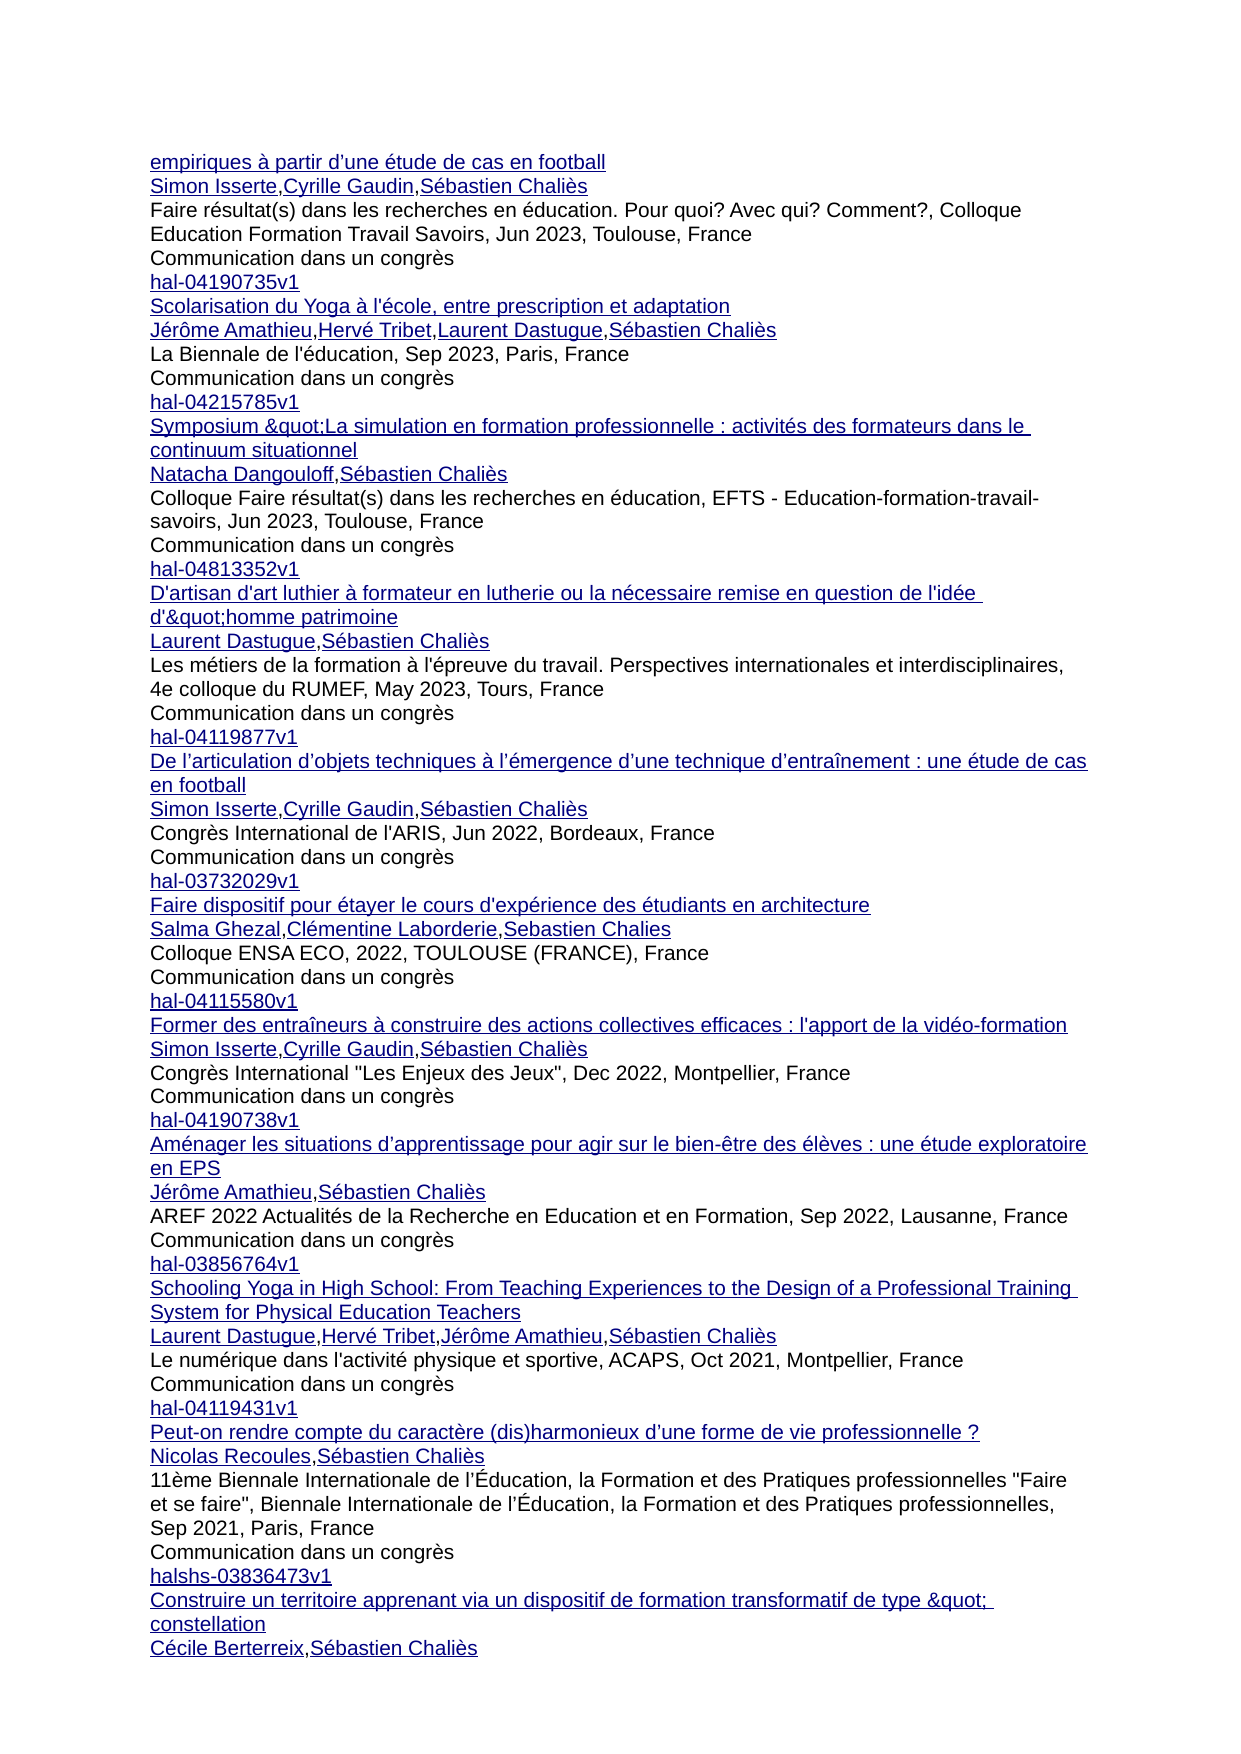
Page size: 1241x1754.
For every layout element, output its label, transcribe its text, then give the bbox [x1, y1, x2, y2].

table_cell Peut-on rendre compte du caractère (dis)harmonieux d’une forme de vie professionnelle ? Nicolas Recoules,Sébastien Chaliès 11ème Biennale Internationale de l’Éducation, la Formation et des Pratiques professionnelles "Faire et se faire", Biennale Internationale de l’Éducation, la Formation et des Pratiques professionnelles, Sep 2021, Paris, France Communication dans un congrès halshs-03836473v1 [150, 1420, 1090, 1587]
table_cell Schooling Yoga in High School: From Teaching Experiences to the Design of a Professional Training System for Physical Education Teachers Laurent Dastugue,Hervé Tribet,Jérôme Amathieu,Sébastien Chaliès Le numérique dans l'activité physique et sportive, ACAPS, Oct 2021, Montpellier, France Communication dans un congrès hal-04119431v1 [150, 1276, 1090, 1420]
table_cell Faire dispositif pour étayer le cours d'expérience des étudiants en architecture Salma Ghezal,Clémentine Laborderie,Sebastien Chalies Colloque ENSA ECO, 2022, TOULOUSE (FRANCE), France Communication dans un congrès hal-04115580v1 [150, 893, 1090, 1012]
table_cell Symposium &quot;La simulation en formation professionnelle : activités des formateurs dans le continuum situationnel Natacha Dangouloff,Sébastien Chaliès Colloque Faire résultat(s) dans les recherches en éducation, EFTS - Education-formation-travail-savoirs, Jun 2023, Toulouse, France Communication dans un congrès hal-04813352v1 [150, 414, 1090, 581]
table_cell Former des entraîneurs à construire des actions collectives efficaces : l'apport de la vidéo-formation Simon Isserte,Cyrille Gaudin,Sébastien Chaliès Congrès International "Les Enjeux des Jeux", Dec 2022, Montpellier, France Communication dans un congrès hal-04190738v1 [150, 1013, 1090, 1132]
table_cell Aménager les situations d’apprentissage pour agir sur le bien-être des élèves : une étude exploratoire en EPS Jérôme Amathieu,Sébastien Chaliès AREF 2022 Actualités de la Recherche en Education et en Formation, Sep 2022, Lausanne, France Communication dans un congrès hal-03856764v1 [150, 1132, 1090, 1276]
table_cell D'artisan d'art luthier à formateur en lutherie ou la nécessaire remise en question de l'idée d'&quot;homme patrimoine Laurent Dastugue,Sébastien Chaliès Les métiers de la formation à l'épreuve du travail. Perspectives internationales et interdisciplinaires, 4e colloque du RUMEF, May 2023, Tours, France Communication dans un congrès hal-04119877v1 [150, 581, 1090, 749]
table_cell Construire un territoire apprenant via un dispositif de formation transformatif de type &quot; constellation Cécile Berterreix,Sébastien Chaliès [150, 1588, 1090, 1659]
table_cell Penser la simulation pour former des entraîneurs sportifs : proposition théorique et illustrations empiriques à partir d’une étude de cas en football Simon Isserte,Cyrille Gaudin,Sébastien Chaliès Faire résultat(s) dans les recherches en éducation. Pour quoi? Avec qui? Comment?, Colloque Education Formation Travail Savoirs, Jun 2023, Toulouse, France Communication dans un congrès hal-04190735v1 [150, 150, 1090, 294]
table_cell De l’articulation d’objets techniques à l’émergence d’une technique d’entraînement : une étude de cas en football Simon Isserte,Cyrille Gaudin,Sébastien Chaliès Congrès International de l'ARIS, Jun 2022, Bordeaux, France Communication dans un congrès hal-03732029v1 [150, 749, 1090, 893]
table_cell Scolarisation du Yoga à l'école, entre prescription et adaptation Jérôme Amathieu,Hervé Tribet,Laurent Dastugue,Sébastien Chaliès La Biennale de l'éducation, Sep 2023, Paris, France Communication dans un congrès hal-04215785v1 [150, 294, 1090, 413]
